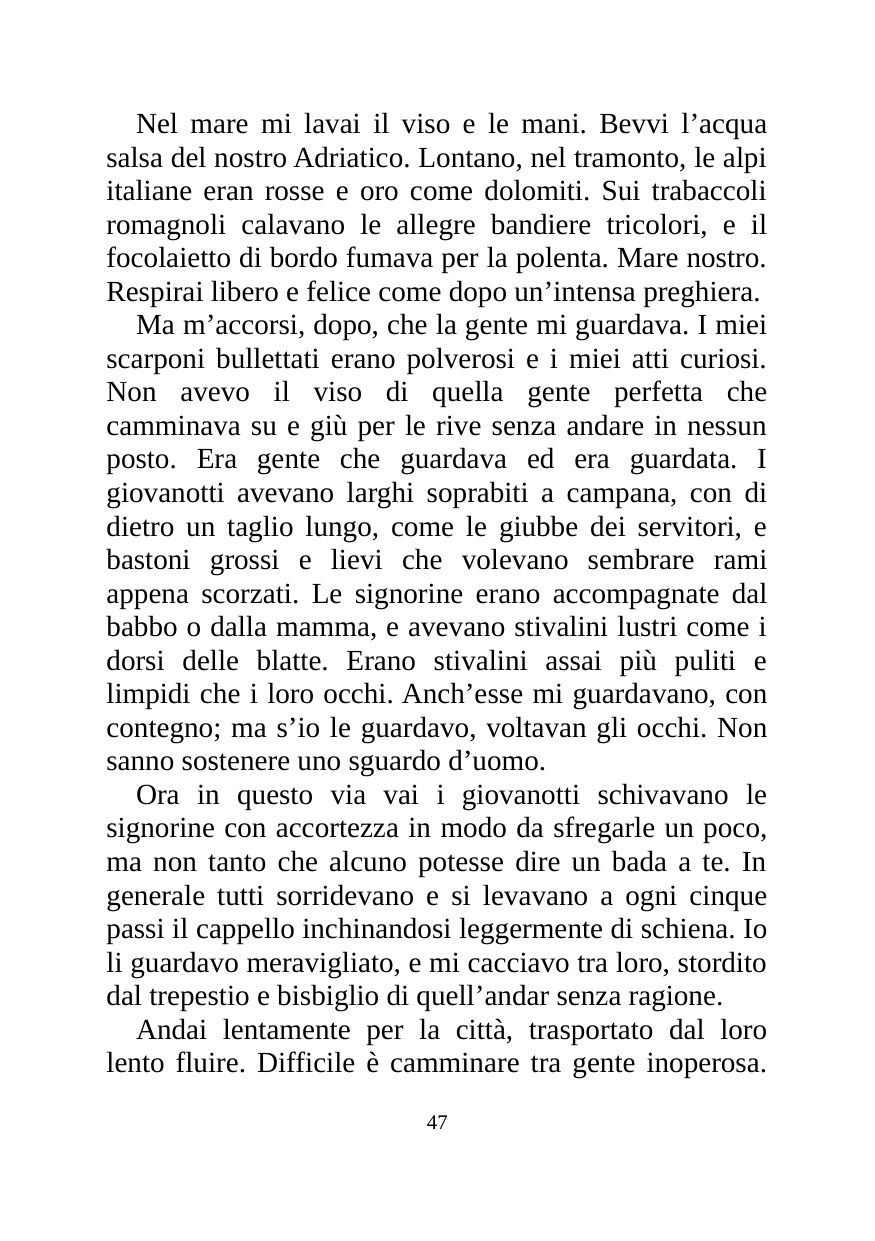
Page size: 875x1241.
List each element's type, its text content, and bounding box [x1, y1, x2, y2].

text Ora in questo via vai i giovanotti schivavano le signorine con accortezza in modo da sfregarle un poco, ma non tanto che alcuno potesse dire un bada a te. In generale tutti sorridevano e si levavano a ogni cinque passi il cappello inchinandosi leggermente di schiena. Io li guardavo meravigliato, e mi cacciavo tra loro, stordito dal trepestio e bisbiglio di quell’andar senza ragione. [106, 777, 768, 1012]
text Andai lentamente per la città, trasportato dal loro lento fluire. Difficile è camminare tra gente inoperosa. [106, 1012, 768, 1079]
text Ma m’accorsi, dopo, che la gente mi guardava. I miei scarponi bullettati erano polverosi e i miei atti curiosi. Non avevo il viso di quella gente perfetta che camminava su e giù per le rive senza andare in nessun posto. Era gente che guardava ed era guardata. I giovanotti avevano larghi soprabiti a campana, con di dietro un taglio lungo, come le giubbe dei servitori, e bastoni grossi e lievi che volevano sembrare rami appena scorzati. Le signorine erano accompagnate dal babbo o dalla mamma, e avevano stivalini lustri come i dorsi delle blatte. Erano stivalini assai più puliti e limpidi che i loro occhi. Anch’esse mi guardavano, con contegno; ma s’io le guardavo, voltavan gli occhi. Non sanno sostenere uno sguardo d’uomo. [106, 307, 768, 777]
text Nel mare mi lavai il viso e le mani. Bevvi l’acqua salsa del nostro Adriatico. Lontano, nel tramonto, le alpi italiane eran rosse e oro come dolomiti. Sui trabaccoli romagnoli calavano le allegre bandiere tricolori, e il focolaietto di bordo fumava per la polenta. Mare nostro. Respirai libero e felice come dopo un’intensa preghiera. [106, 106, 768, 307]
